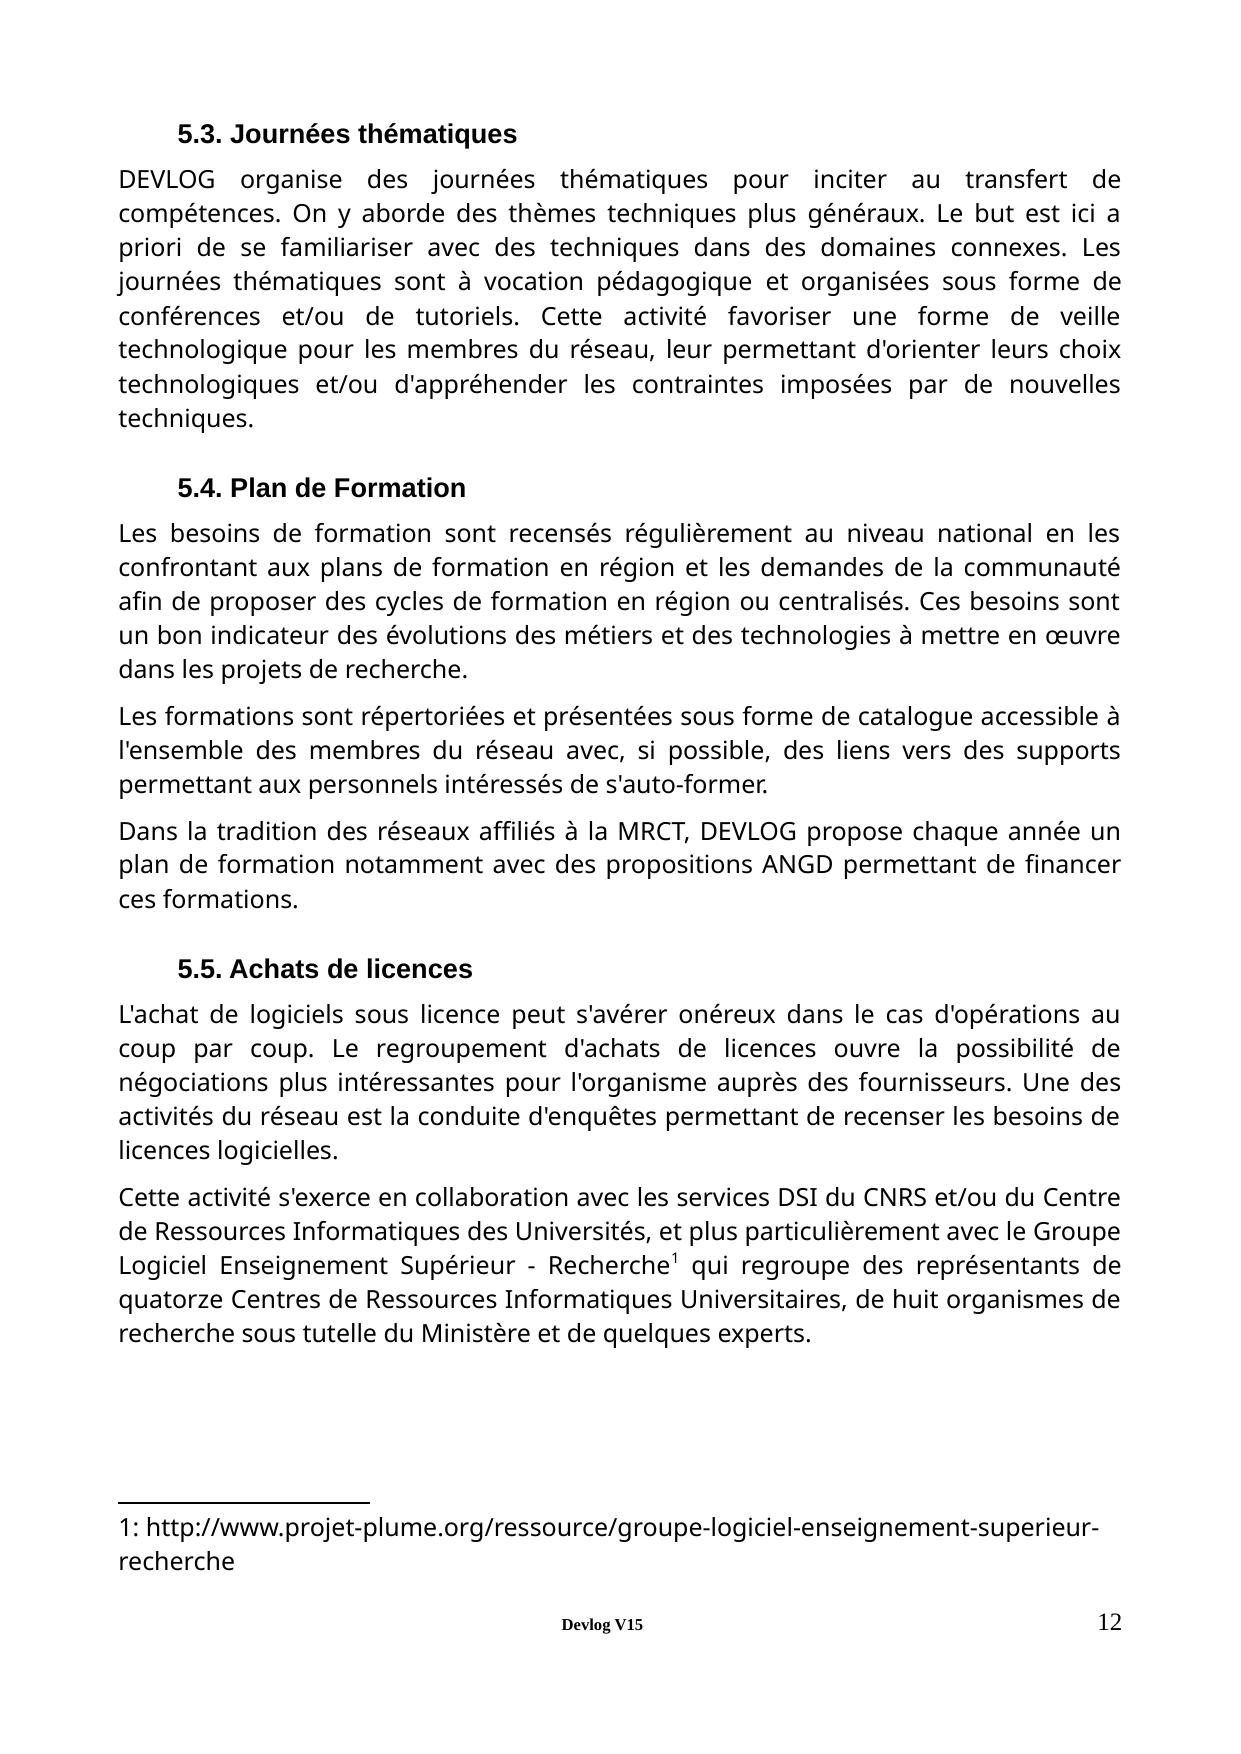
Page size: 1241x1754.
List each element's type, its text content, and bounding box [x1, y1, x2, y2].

text : http://www.projet-plume.org/ressource/groupe-logiciel-enseignement-superieur-recherche [118, 1509, 1122, 1578]
text L'achat de logiciels sous licence peut s'avérer onéreux dans le cas d'opérations au coup par coup. Le regroupement d'achats de licences ouvre la possibilité de négociations plus intéressantes pour l'organisme auprès des fournisseurs. Une des activités du réseau est la conduite d'enquêtes permettant de recenser les besoins de licences logicielles. [118, 997, 1122, 1167]
text Cette activité s'exerce en collaboration avec les services DSI du CNRS et/ou du Centre de Ressources Informatiques des Universités, et plus particulièrement avec le Groupe Logiciel Enseignement Supérieur - Recherche qui regroupe des représentants de quatorze Centres de Ressources Informatiques Universitaires, de huit organismes de recherche sous tutelle du Ministère et de quelques experts. [118, 1179, 1122, 1350]
text Les besoins de formation sont recensés régulièrement au niveau national en les confrontant aux plans de formation en région et les demandes de la communauté afin de proposer des cycles de formation en région ou centralisés. Ces besoins sont un bon indicateur des évolutions des métiers et des technologies à mettre en œuvre dans les projets de recherche. [118, 516, 1122, 686]
text DEVLOG organise des journées thématiques pour inciter au transfert de compétences. On y aborde des thèmes techniques plus généraux. Le but est ici a priori de se familiariser avec des techniques dans des domaines connexes. Les journées thématiques sont à vocation pédagogique et organisées sous forme de conférences et/ou de tutoriels. Cette activité favoriser une forme de veille technologique pour les membres du réseau, leur permettant d'orienter leurs choix technologiques et/ou d'appréhender les contraintes imposées par de nouvelles techniques. [118, 162, 1122, 434]
text Les formations sont répertoriées et présentées sous forme de catalogue accessible à l'ensemble des membres du réseau avec, si possible, des liens vers des supports permettant aux personnels intéressés de s'auto-former. [118, 698, 1122, 801]
subtitle Plan de Formation [118, 472, 1122, 503]
text Dans la tradition des réseaux affiliés à la MRCT, DEVLOG propose chaque année un plan de formation notamment avec des propositions ANGD permettant de financer ces formations. [118, 813, 1122, 915]
subtitle Journées thématiques [118, 118, 1122, 149]
subtitle Achats de licences [118, 953, 1122, 984]
